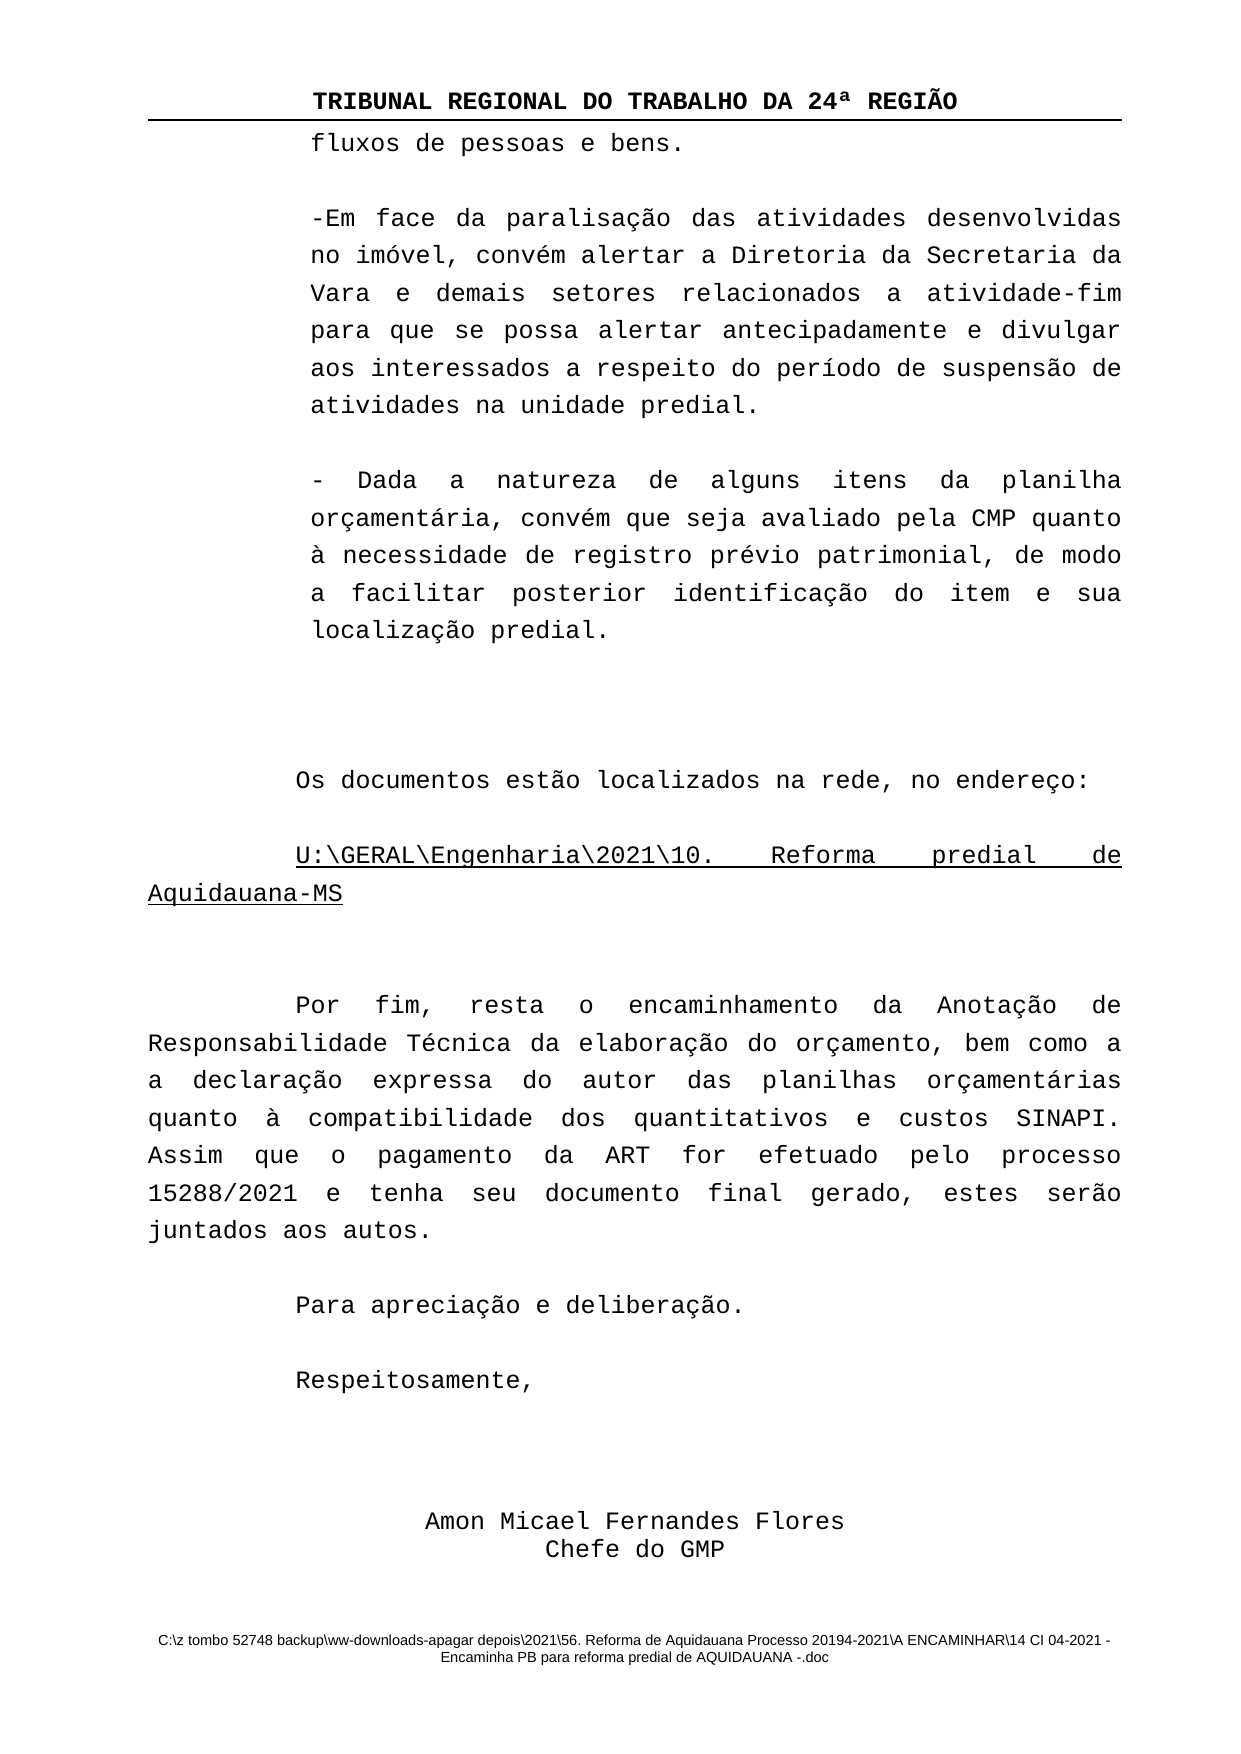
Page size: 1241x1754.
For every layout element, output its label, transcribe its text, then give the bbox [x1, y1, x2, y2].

text U:\GERAL\Engenharia\2021\10. Reforma predial de Aquidauana-MS [148, 834, 1122, 909]
text Os documentos estão localizados na rede, no endereço: [148, 759, 1122, 796]
text Amon Micael Fernandes Flores [148, 1509, 1122, 1537]
text Por fim, resta o encaminhamento da Anotação de Responsabilidade Técnica da elaboração do orçamento, bem como a a declaração expressa do autor das planilhas orçamentárias quanto à compatibilidade dos quantitativos e custos SINAPI. Assim que o pagamento da ART for efetuado pelo processo 15288/2021 e tenha seu documento final gerado, estes serão juntados aos autos. [148, 984, 1122, 1246]
text -Em face da paralisação das atividades desenvolvidas no imóvel, convém alertar a Diretoria da Secretaria da Vara e demais setores relacionados a atividade-fim para que se possa alertar antecipadamente e divulgar aos interessados a respeito do período de suspensão de atividades na unidade predial. [310, 196, 1122, 421]
text - Dada a natureza de alguns itens da planilha orçamentária, convém que seja avaliado pela CMP quanto à necessidade de registro prévio patrimonial, de modo a facilitar posterior identificação do item e sua localização predial. [310, 459, 1122, 646]
text fluxos de pessoas e bens. [310, 121, 1122, 159]
text Respeitosamente, [148, 1359, 1122, 1396]
text Chefe do GMP [148, 1537, 1122, 1565]
text Para apreciação e deliberação. [148, 1284, 1122, 1321]
